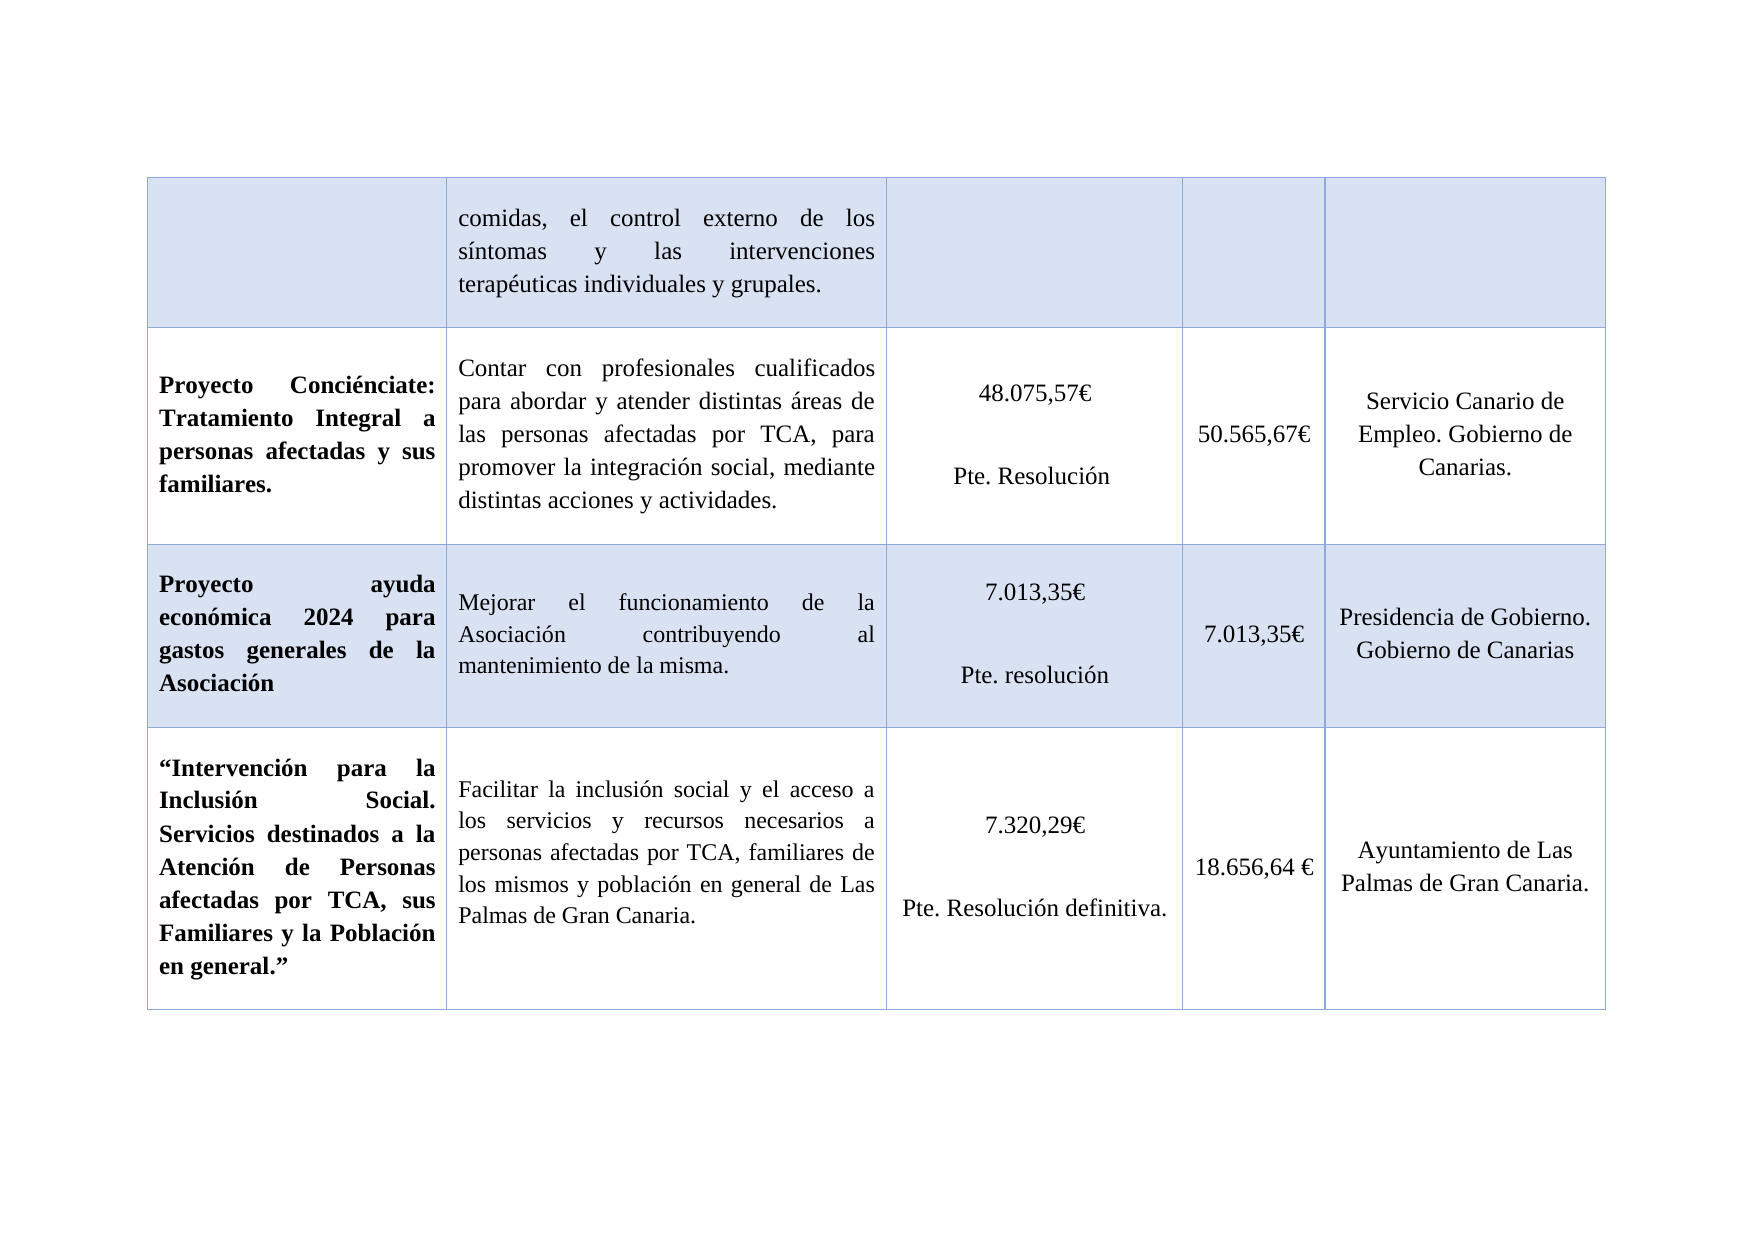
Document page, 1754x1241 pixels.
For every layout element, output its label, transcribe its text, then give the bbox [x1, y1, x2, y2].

table_cell 18.656,64 € [1183, 728, 1324, 1009]
table_cell Contar con profesionales cualificados para abordar y atender distintas áreas de las personas afectadas por TCA, para promover la integración social, mediante distintas acciones y actividades. [447, 328, 886, 543]
table_cell [148, 178, 446, 327]
table_cell Presidencia de Gobierno. Gobierno de Canarias [1326, 545, 1605, 727]
table_cell Servicio Canario de Empleo. Gobierno de Canarias. [1326, 328, 1605, 543]
table_cell Mejorar el funcionamiento de la Asociación contribuyendo al mantenimiento de la misma. [447, 545, 886, 727]
table_cell Facilitar la inclusión social y el acceso a los servicios y recursos necesarios a personas afectadas por TCA, familiares de los mismos y población en general de Las Palmas de Gran Canaria. [447, 728, 886, 1009]
table_cell [1183, 178, 1324, 327]
table_cell [1326, 178, 1605, 327]
table_cell [887, 178, 1182, 327]
table_cell Proyecto ayuda económica 2024 para gastos generales de la Asociación [148, 545, 446, 727]
table_cell comidas, el control externo de los síntomas y las intervenciones terapéuticas individuales y grupales. [447, 178, 886, 327]
table_cell Ayuntamiento de Las Palmas de Gran Canaria. [1326, 728, 1605, 1009]
table_cell 50.565,67€ [1183, 328, 1324, 543]
table_cell Proyecto Conciénciate: Tratamiento Integral a personas afectadas y sus familiares. [148, 328, 446, 543]
table_cell 7.013,35€ Pte. resolución [887, 545, 1182, 727]
table_cell 7.320,29€ Pte. Resolución definitiva. [887, 728, 1182, 1009]
table_cell 7.013,35€ [1183, 545, 1324, 727]
table_cell 48.075,57€ Pte. Resolución [887, 328, 1182, 543]
table_cell “Intervención para la Inclusión Social. Servicios destinados a la Atención de Personas afectadas por TCA, sus Familiares y la Población en general.” [148, 728, 446, 1009]
